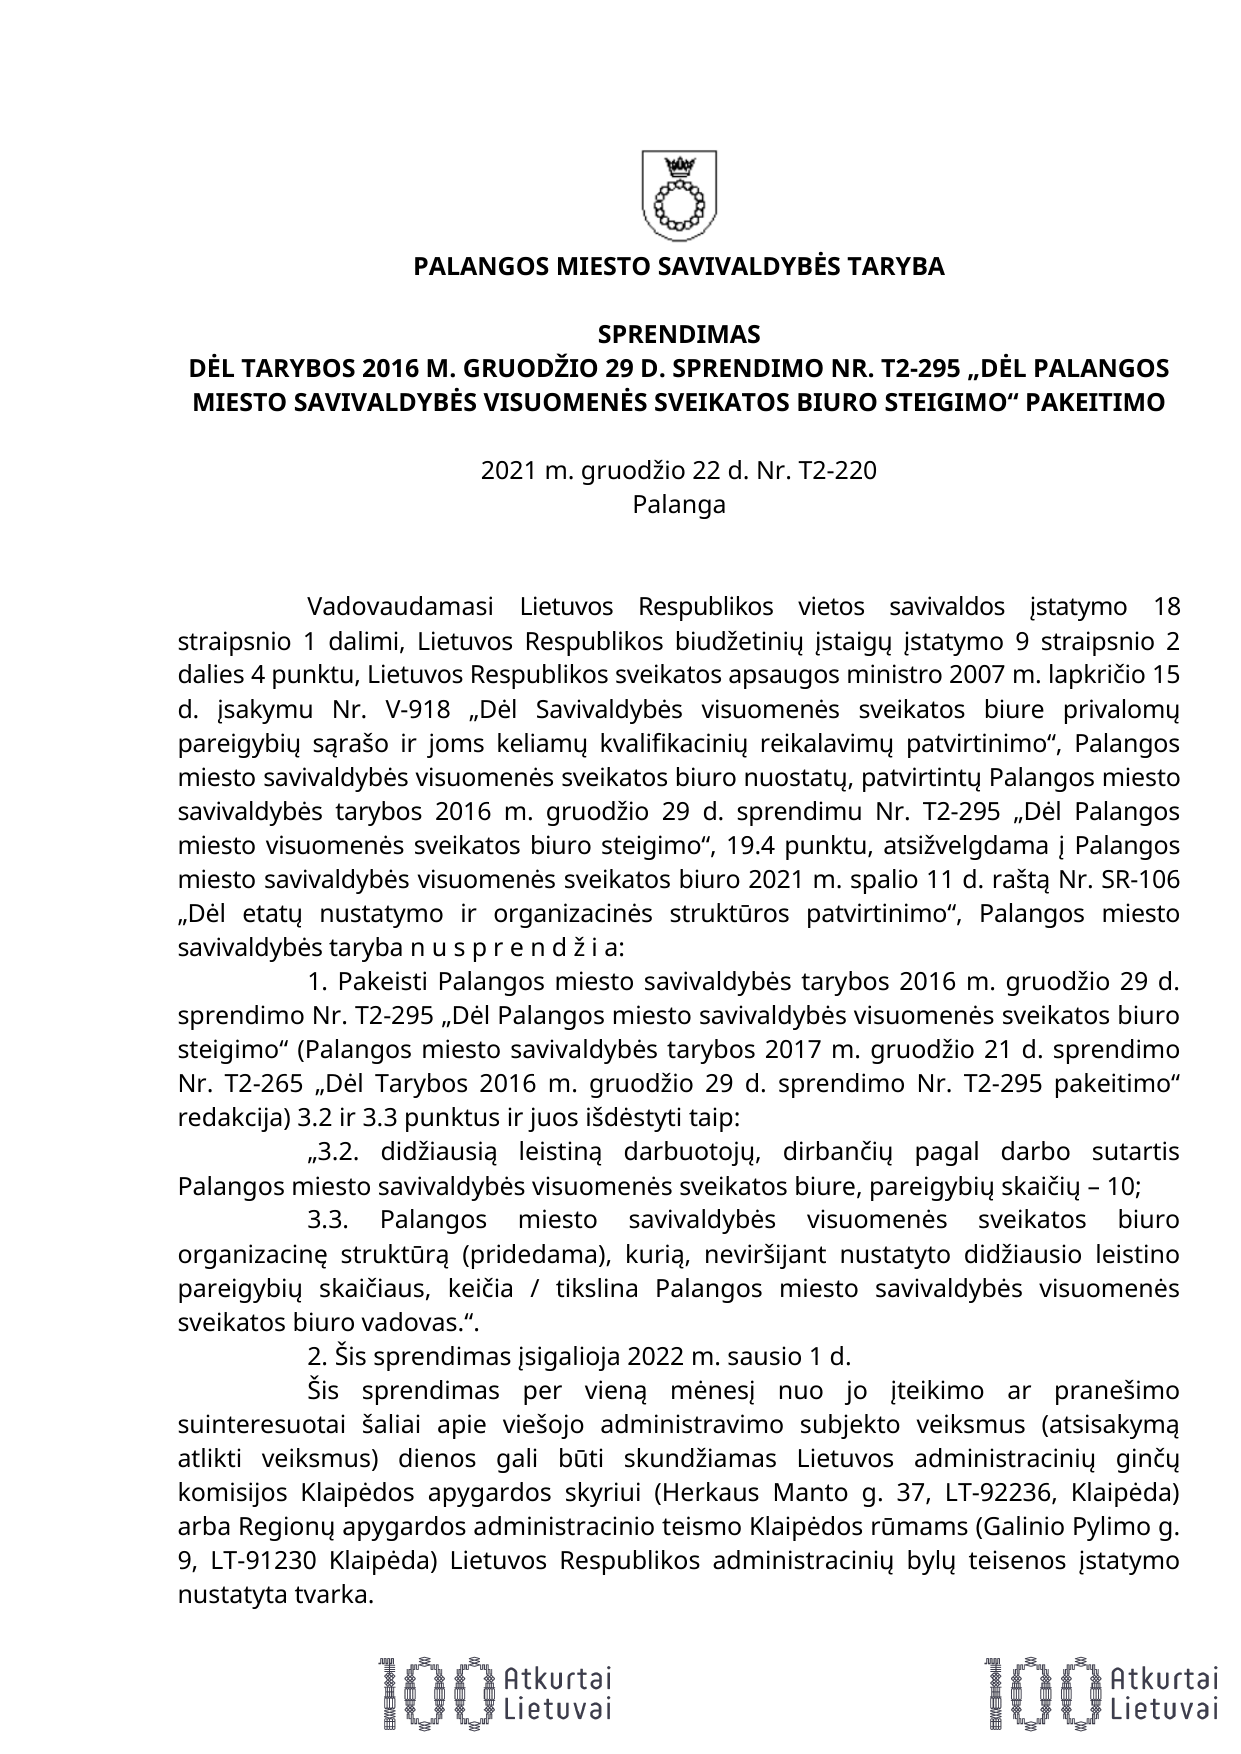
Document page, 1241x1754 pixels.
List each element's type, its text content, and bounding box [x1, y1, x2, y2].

text Šis sprendimas per vieną mėnesį nuo jo įteikimo ar pranešimo suinteresuotai šaliai apie viešojo administravimo subjekto veiksmus (atsisakymą atlikti veiksmus) dienos gali būti skundžiamas Lietuvos administracinių ginčų komisijos Klaipėdos apygardos skyriui (Herkaus Manto g. 37, LT-92236, Klaipėda) arba Regionų apygardos administracinio teismo Klaipėdos rūmams (Galinio Pylimo g. 9, LT-91230 Klaipėda) Lietuvos Respublikos administracinių bylų teisenos įstatymo nustatyta tvarka. [177, 1372, 1181, 1611]
text 3.3. Palangos miesto savivaldybės visuomenės sveikatos biuro organizacinę struktūrą (pridedama), kurią, neviršijant nustatyto didžiausio leistino pareigybių skaičiaus, keičia / tikslina Palangos miesto savivaldybės visuomenės sveikatos biuro vadovas.“. [177, 1202, 1181, 1338]
text „3.2. didžiausią leistiną darbuotojų, dirbančių pagal darbo sutartis Palangos miesto savivaldybės visuomenės sveikatos biure, pareigybių skaičių – 10; [177, 1134, 1181, 1202]
text 1. Pakeisti Palangos miesto savivaldybės tarybos 2016 m. gruodžio 29 d. sprendimo Nr. T2-295 „Dėl Palangos miesto savivaldybės visuomenės sveikatos biuro steigimo“ (Palangos miesto savivaldybės tarybos 2017 m. gruodžio 21 d. sprendimo Nr. T2-265 „Dėl Tarybos 2016 m. gruodžio 29 d. sprendimo Nr. T2-295 pakeitimo“ redakcija) 3.2 ir 3.3 punktus ir juos išdėstyti taip: [177, 964, 1181, 1134]
text 2021 m. gruodžio 22 d. Nr. T2-220 [177, 453, 1181, 487]
text DĖL TARYBOS 2016 M. GRUODŽIO 29 D. SPRENDIMO NR. T2-295 „DĖL PALANGOS MIESTO SAVIVALDYBĖS VISUOMENĖS SVEIKATOS BIURO STEIGIMO“ PAKEITIMO [177, 351, 1181, 419]
text SPRENDIMAS [177, 317, 1181, 351]
text PALANGOS MIESTO SAVIVALDYBĖS TARYBA [177, 248, 1181, 282]
text Palanga [177, 487, 1181, 521]
text Vadovaudamasi Lietuvos Respublikos vietos savivaldos įstatymo 18 straipsnio 1 dalimi, Lietuvos Respublikos biudžetinių įstaigų įstatymo 9 straipsnio 2 dalies 4 punktu, Lietuvos Respublikos sveikatos apsaugos ministro 2007 m. lapkričio 15 d. įsakymu Nr. V-918 „Dėl Savivaldybės visuomenės sveikatos biure privalomų pareigybių sąrašo ir joms keliamų kvalifikacinių reikalavimų patvirtinimo“, Palangos miesto savivaldybės visuomenės sveikatos biuro nuostatų, patvirtintų Palangos miesto savivaldybės tarybos 2016 m. gruodžio 29 d. sprendimu Nr. T2-295 „Dėl Palangos miesto visuomenės sveikatos biuro steigimo“, 19.4 punktu, atsižvelgdama į Palangos miesto savivaldybės visuomenės sveikatos biuro 2021 m. spalio 11 d. raštą Nr. SR-106 „Dėl etatų nustatymo ir organizacinės struktūros patvirtinimo“, Palangos miesto savivaldybės taryba nusprendžia: [177, 589, 1181, 964]
text 2. Šis sprendimas įsigalioja 2022 m. sausio 1 d. [177, 1338, 1181, 1372]
